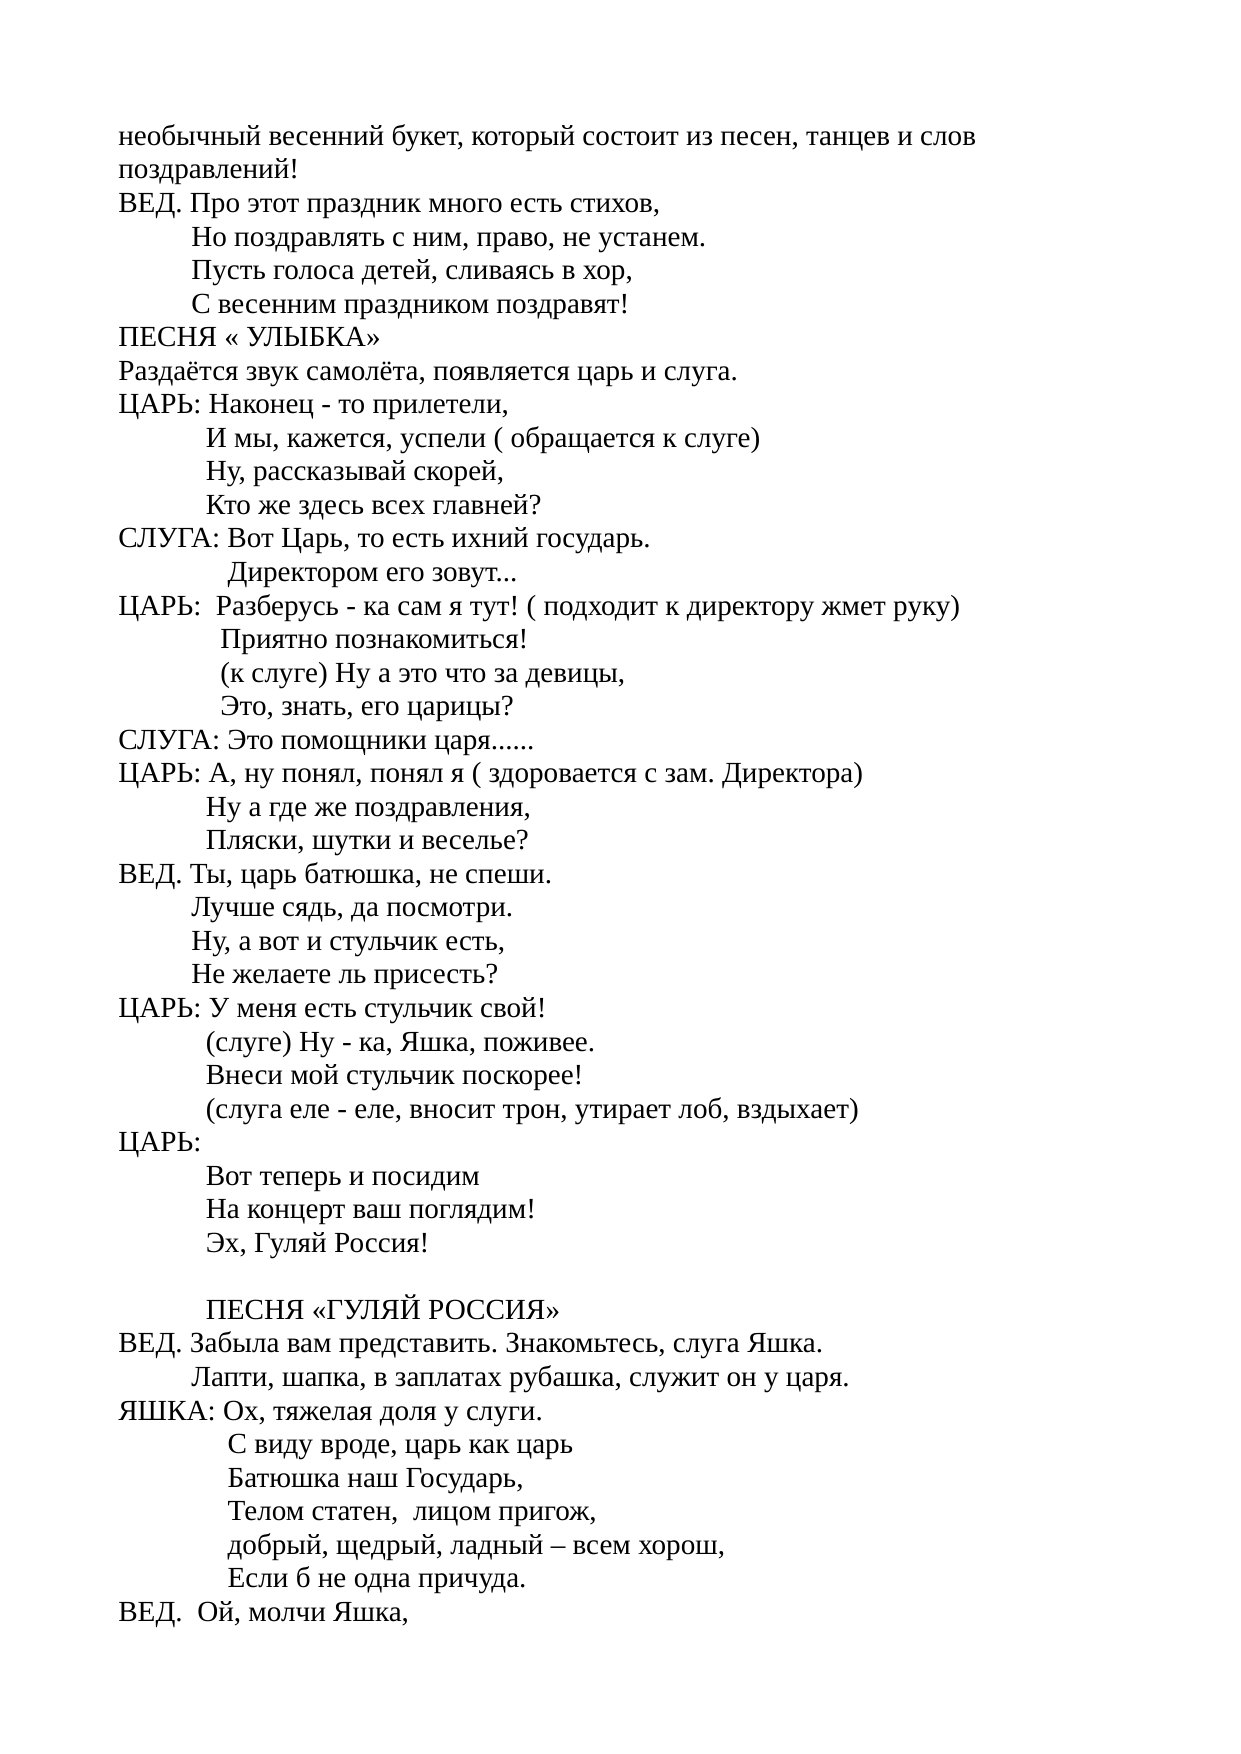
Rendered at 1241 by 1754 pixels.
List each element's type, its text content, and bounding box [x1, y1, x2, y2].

text ПЕСНЯ « УЛЫБКА» [118, 319, 1122, 353]
text Лучше сядь, да посмотри. [118, 889, 1122, 923]
text Кто же здесь всех главней? [118, 487, 1122, 521]
text Но поздравлять с ним, право, не устанем. [118, 219, 1122, 252]
text ЦАРЬ: [118, 1124, 1122, 1158]
text На концерт ваш поглядим! [118, 1191, 1122, 1225]
text ЯШКА: Ох, тяжелая доля у слуги. [118, 1393, 1122, 1426]
text Ну, рассказывай скорей, [118, 453, 1122, 487]
text Вот теперь и посидим [118, 1158, 1122, 1191]
text ЦАРЬ: У меня есть стульчик свой! [118, 990, 1122, 1024]
text ВЕД. Ой, молчи Яшка, [118, 1594, 1122, 1627]
text (к слуге) Ну а это что за девицы, [118, 655, 1122, 688]
text Не желаете ль присесть? [118, 957, 1122, 990]
text необычный весенний букет, который состоит из песен, танцев и слов поздравлений! [118, 118, 1122, 185]
text ЦАРЬ: А, ну понял, понял я ( здоровается с зам. Директора) [118, 755, 1122, 789]
text Директором его зовут... [118, 554, 1122, 588]
text Это, знать, его царицы? [118, 688, 1122, 722]
text Телом статен, лицом пригож, [118, 1493, 1122, 1527]
text ЦАРЬ: Наконец - то прилетели, [118, 386, 1122, 420]
text И мы, кажется, успели ( обращается к слуге) [118, 420, 1122, 453]
text ВЕД. Ты, царь батюшка, не спеши. [118, 856, 1122, 889]
text ЦАРЬ: Разберусь - ка сам я тут! ( подходит к директору жмет руку) [118, 588, 1122, 621]
text С весенним праздником поздравят! [118, 286, 1122, 319]
text Пляски, шутки и веселье? [118, 822, 1122, 856]
text Батюшка наш Государь, [118, 1460, 1122, 1493]
text СЛУГА: Это помощники царя...... [118, 722, 1122, 755]
text Внеси мой стульчик поскорее! [118, 1057, 1122, 1091]
text ВЕД. Забыла вам представить. Знакомьтесь, слуга Яшка. [118, 1326, 1122, 1359]
text ВЕД. Про этот праздник много есть стихов, [118, 185, 1122, 219]
text Пусть голоса детей, сливаясь в хор, [118, 252, 1122, 286]
text Если б не одна причуда. [118, 1560, 1122, 1594]
text Ну, а вот и стульчик есть, [118, 923, 1122, 957]
text Ну а где же поздравления, [118, 789, 1122, 822]
text (слуге) Ну - ка, Яшка, поживее. [118, 1024, 1122, 1057]
text Приятно познакомиться! [118, 621, 1122, 655]
text Лапти, шапка, в заплатах рубашка, служит он у царя. [118, 1359, 1122, 1393]
text добрый, щедрый, ладный – всем хорош, [118, 1527, 1122, 1560]
text ПЕСНЯ «ГУЛЯЙ РОССИЯ» [118, 1292, 1122, 1326]
text Эх, Гуляй Россия! [118, 1225, 1122, 1258]
text (слуга еле - еле, вносит трон, утирает лоб, вздыхает) [118, 1091, 1122, 1124]
text Раздаётся звук самолёта, появляется царь и слуга. [118, 353, 1122, 386]
text С виду вроде, царь как царь [118, 1426, 1122, 1460]
text СЛУГА: Вот Царь, то есть ихний государь. [118, 521, 1122, 554]
